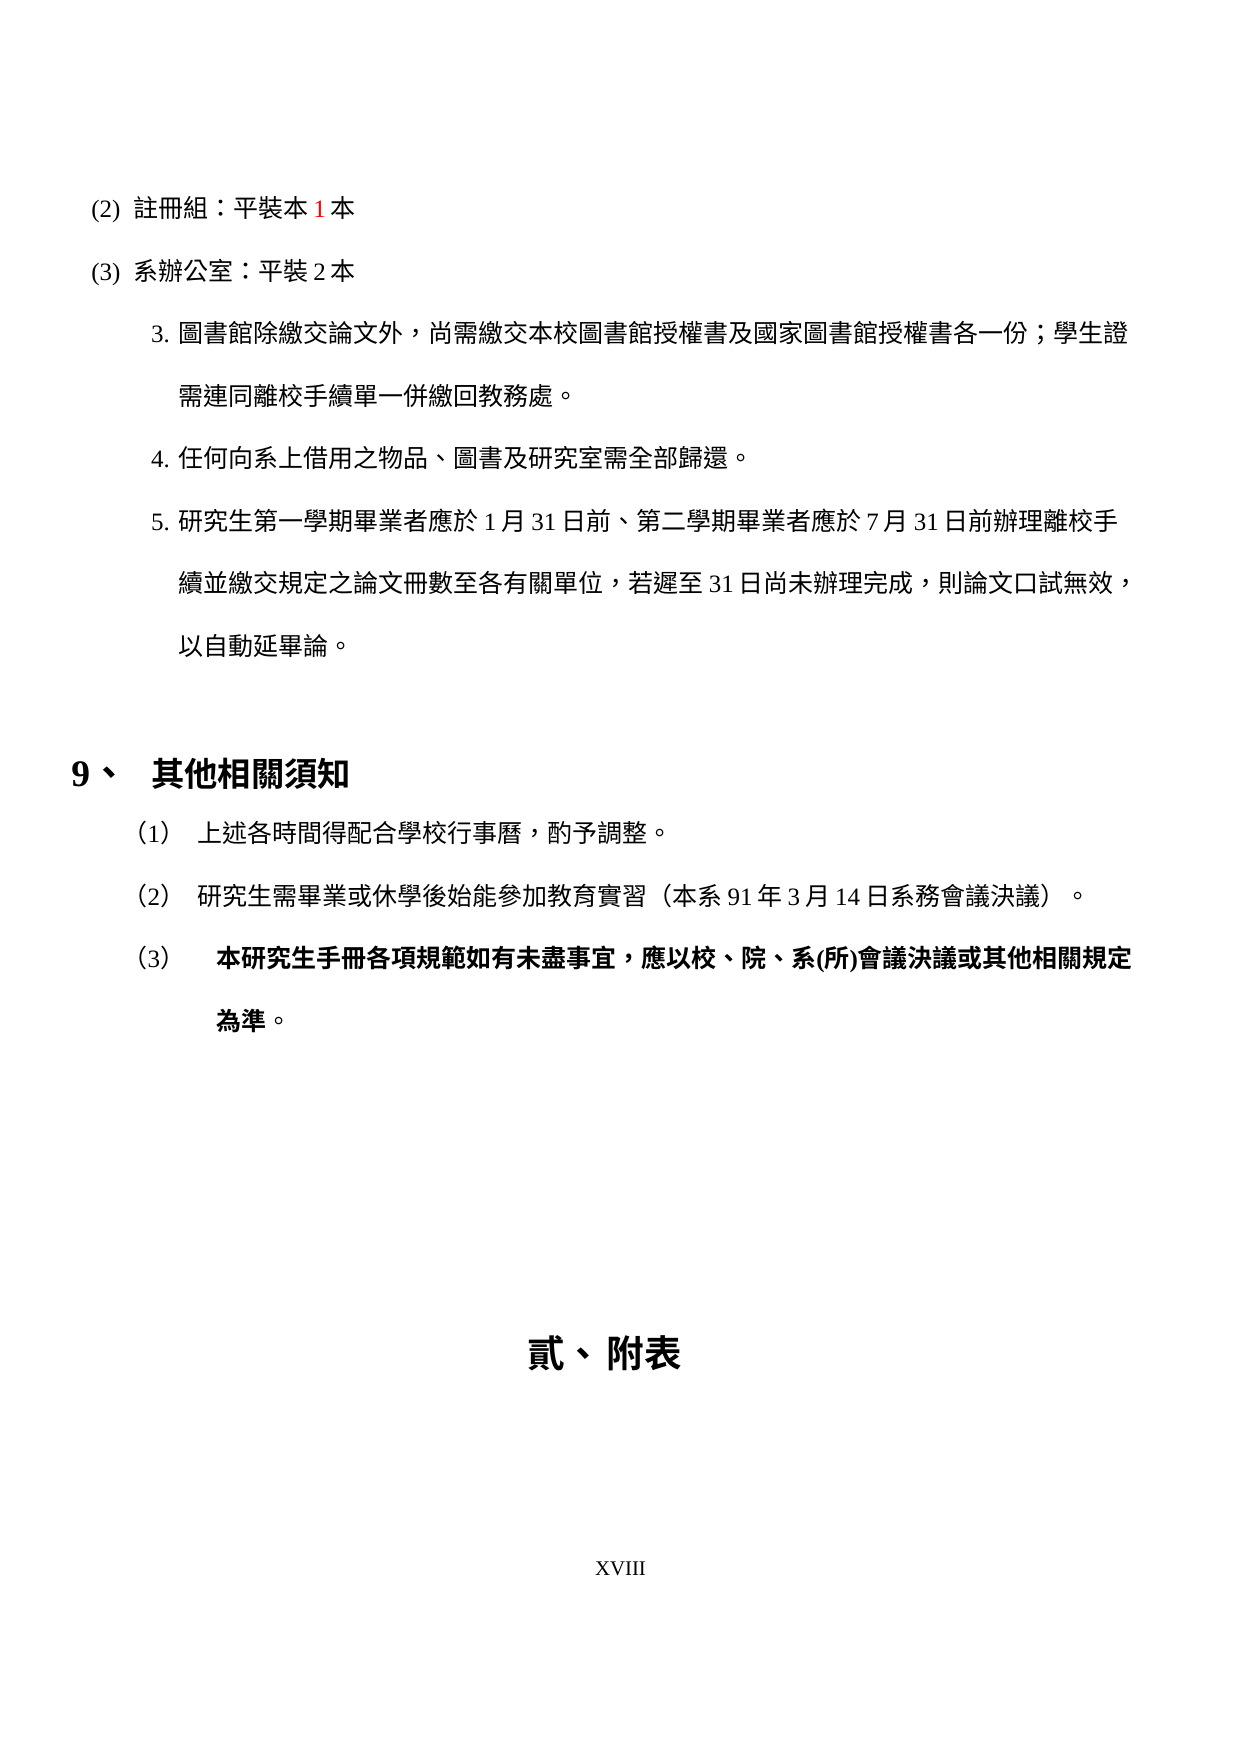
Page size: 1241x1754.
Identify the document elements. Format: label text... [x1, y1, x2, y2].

subtitle 其他相關須知 [71, 728, 1137, 790]
list 任何向系上借用之物品、圖書及研究室需全部歸還。 [151, 415, 1137, 478]
list 研究生第一學期畢業者應於1月31日前、第二學期畢業者應於7月31日前辦理離校手續並繳交規定之論文冊數至各有關單位，若遲至31日尚未辦理完成，則論文口試無效，以自動延畢論。 [151, 478, 1137, 665]
list 附表 [71, 1309, 1137, 1372]
list 研究生需畢業或休學後始能參加教育實習（本系91年3月14日系務會議決議）。 [122, 853, 1137, 915]
list 註冊組：平裝本1本 [91, 165, 1137, 228]
list 圖書館除繳交論文外，尚需繳交本校圖書館授權書及國家圖書館授權書各一份；學生證需連同離校手續單一併繳回教務處。 [151, 290, 1137, 415]
list 系辦公室：平裝2本 [91, 228, 1137, 290]
list 上述各時間得配合學校行事曆，酌予調整。 [122, 790, 1137, 853]
list 本研究生手冊各項規範如有未盡事宜，應以校、院、系(所)會議決議或其他相關規定為準。 [122, 915, 1137, 1040]
